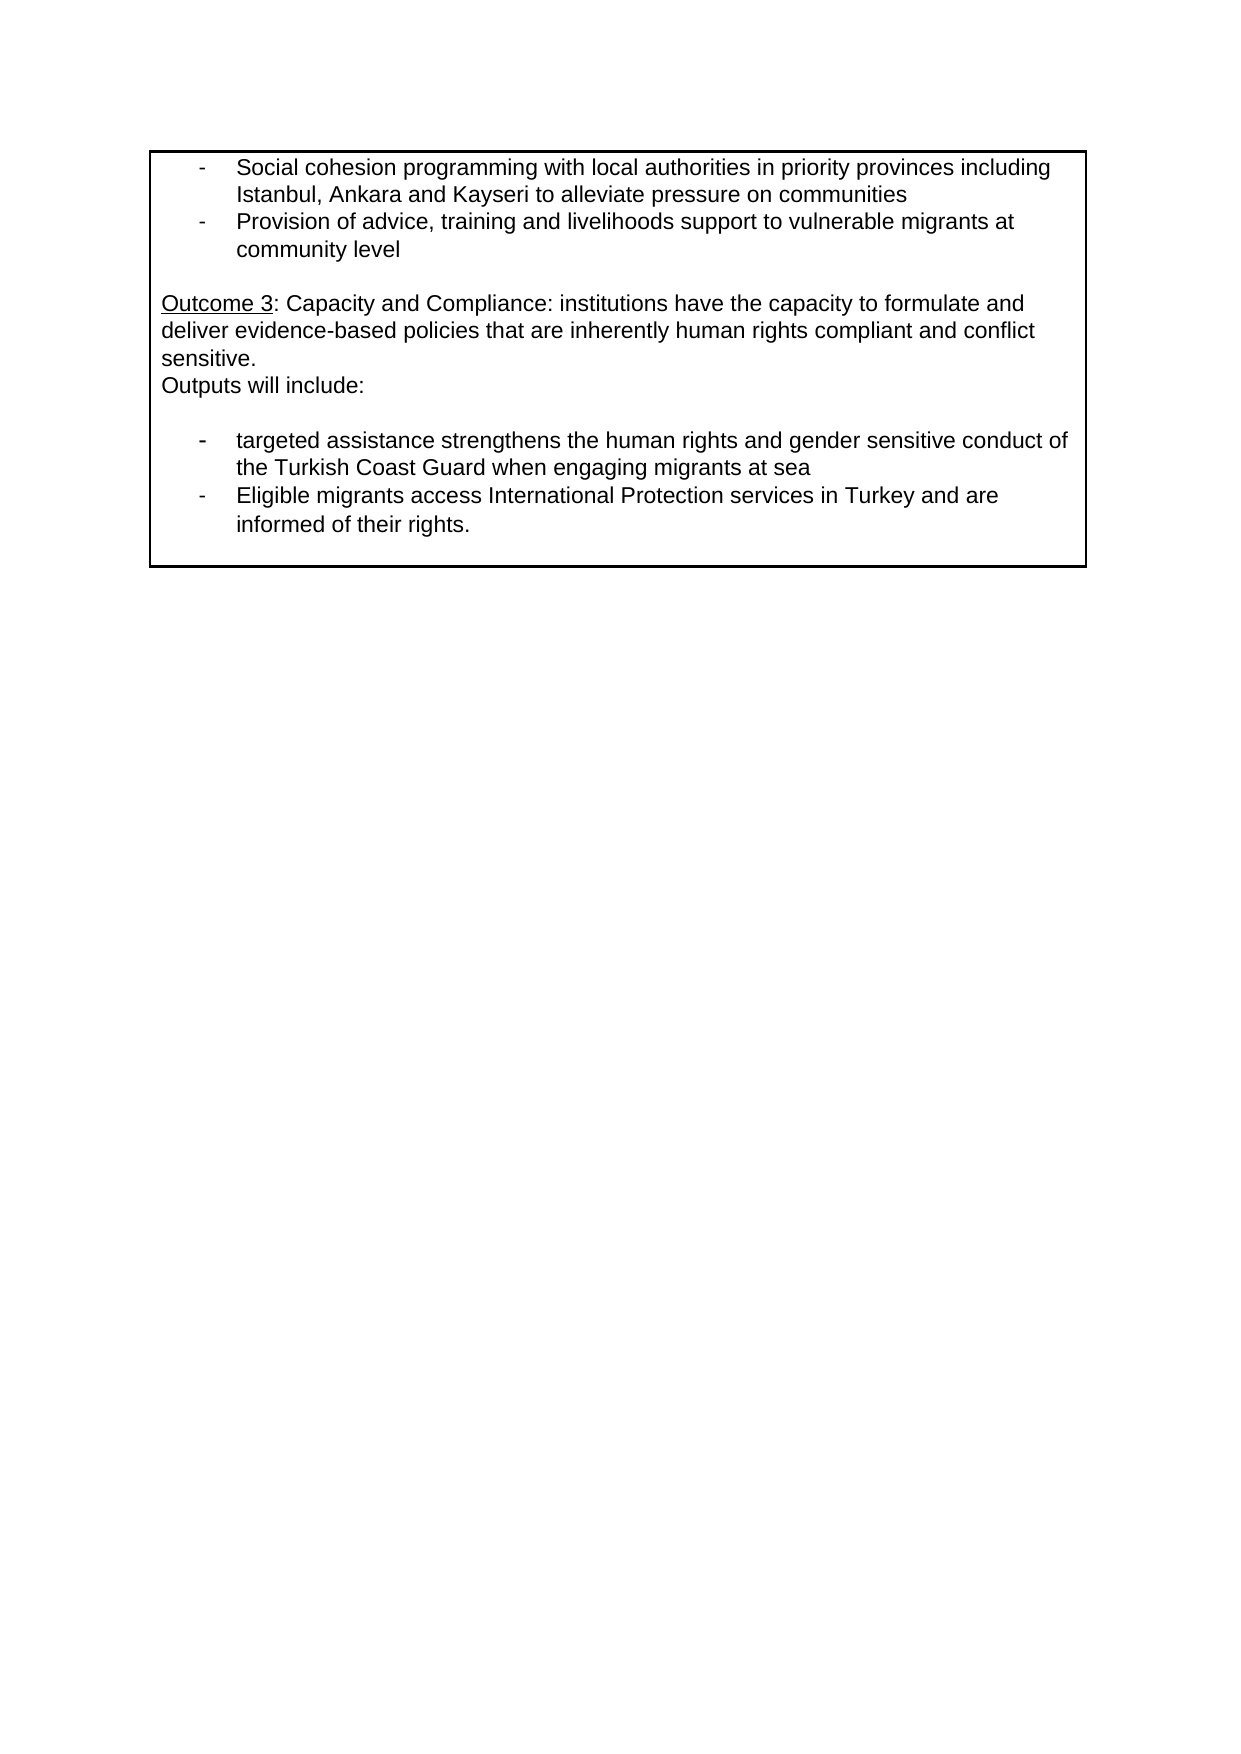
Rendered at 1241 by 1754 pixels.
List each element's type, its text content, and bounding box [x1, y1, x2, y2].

table_cell Social cohesion programming with local authorities in priority provinces including Istanbul, Ankara and Kayseri to alleviate pressure on communities Provision of advice, training and livelihoods support to vulnerable migrants at community level Outcome 3: Capacity and Compliance: institutions have the capacity to formulate and deliver evidence-based policies that are inherently human rights compliant and conflict sensitive. Outputs will include: targeted assistance strengthens the human rights and gender sensitive conduct of the Turkish Coast Guard when engaging migrants at sea Eligible migrants access International Protection services in Turkey and are informed of their rights. [151, 153, 1085, 564]
